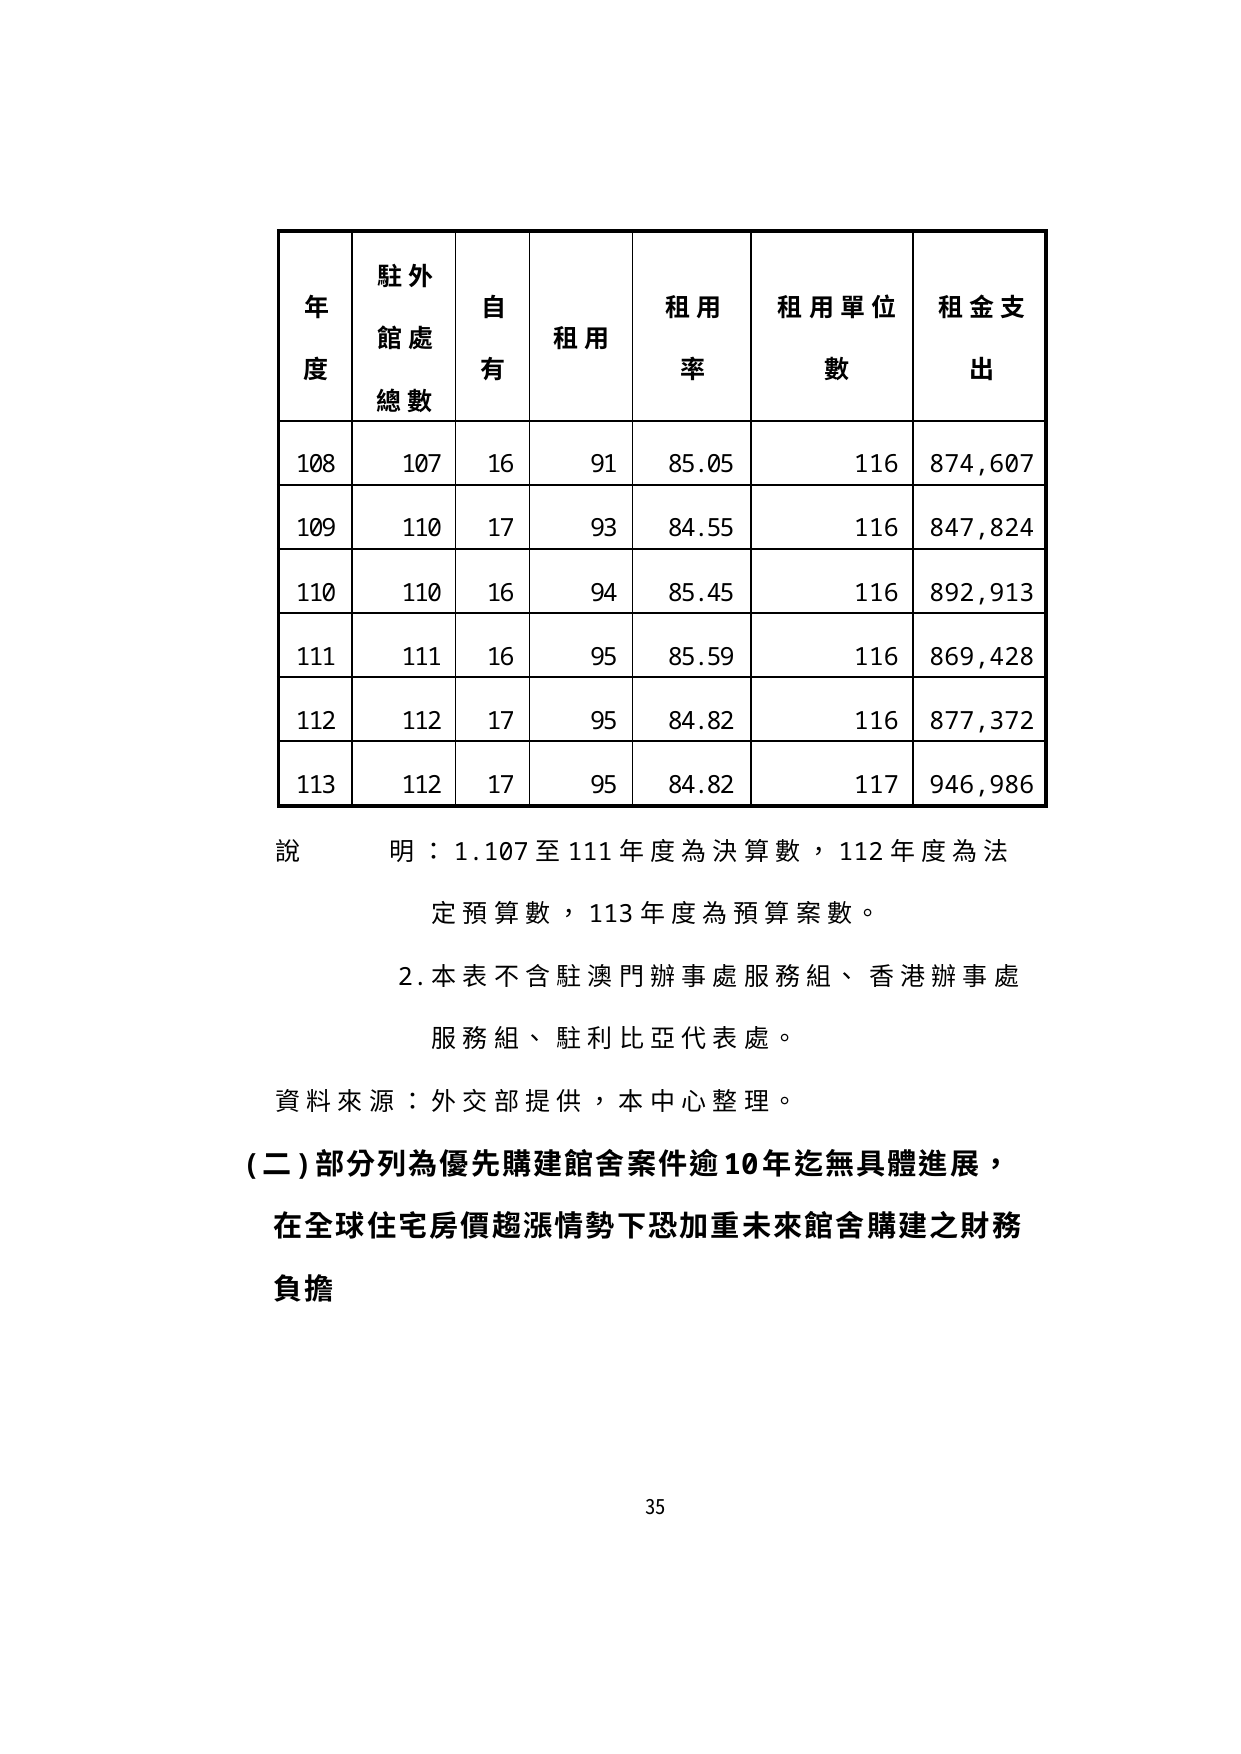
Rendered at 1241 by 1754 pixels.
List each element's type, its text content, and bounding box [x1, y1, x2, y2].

table_cell 91 [530, 422, 632, 484]
table_cell 16 [456, 422, 529, 484]
table_cell 112 [353, 742, 455, 804]
text 2.本表不含駐澳門辦事處服務組、香港辦事處服務組、駐利比亞代表處。 [395, 932, 1032, 1057]
table_header 租金支出 [914, 233, 1044, 420]
table_cell 110 [280, 550, 351, 612]
table_cell 113 [280, 742, 351, 804]
table_header 年度 [280, 233, 351, 420]
table_cell 107 [353, 422, 455, 484]
table_cell 116 [752, 550, 912, 612]
table_cell 877,372 [914, 678, 1044, 740]
table_cell 111 [280, 614, 351, 676]
table_header 租用單位數 [752, 233, 912, 420]
table_cell 95 [530, 678, 632, 740]
table_cell 95 [530, 614, 632, 676]
table_cell 109 [280, 486, 351, 548]
table_cell 84.82 [633, 742, 750, 804]
table_cell 16 [456, 614, 529, 676]
table_cell 110 [353, 486, 455, 548]
table_cell 946,986 [914, 742, 1044, 804]
table_cell 112 [353, 678, 455, 740]
table_cell 869,428 [914, 614, 1044, 676]
table_cell 116 [752, 422, 912, 484]
table_header 租用 [530, 233, 632, 420]
table_cell 17 [456, 742, 529, 804]
table_cell 93 [530, 486, 632, 548]
table_cell 847,824 [914, 486, 1044, 548]
text 資料來源：外交部提供，本中心整理。 [269, 1057, 1032, 1120]
table_cell 94 [530, 550, 632, 612]
table_cell 108 [280, 422, 351, 484]
table_cell 116 [752, 678, 912, 740]
table_header 租用率 [633, 233, 750, 420]
table_cell 117 [752, 742, 912, 804]
table_cell 85.05 [633, 422, 750, 484]
table_cell 85.59 [633, 614, 750, 676]
table_cell 16 [456, 550, 529, 612]
table_cell 116 [752, 486, 912, 548]
text (二)部分列為優先購建館舍案件逾10年迄無具體進展，在全球住宅房價趨漲情勢下恐加重未來館舍購建之財務負擔 [237, 1120, 1032, 1307]
table_cell 17 [456, 678, 529, 740]
table_cell 85.45 [633, 550, 750, 612]
text 說 明：1.107至111年度為決算數，112年度為法定預算數，113年度為預算案數。 [269, 807, 1032, 932]
table_cell 17 [456, 486, 529, 548]
table_cell 84.55 [633, 486, 750, 548]
table_cell 111 [353, 614, 455, 676]
table_cell 892,913 [914, 550, 1044, 612]
table_cell 95 [530, 742, 632, 804]
table_cell 112 [280, 678, 351, 740]
table_header 自有 [456, 233, 529, 420]
table_header 駐外館處總數 [353, 233, 455, 420]
table_cell 110 [353, 550, 455, 612]
table_cell 116 [752, 614, 912, 676]
table_cell 84.82 [633, 678, 750, 740]
table_cell 874,607 [914, 422, 1044, 484]
